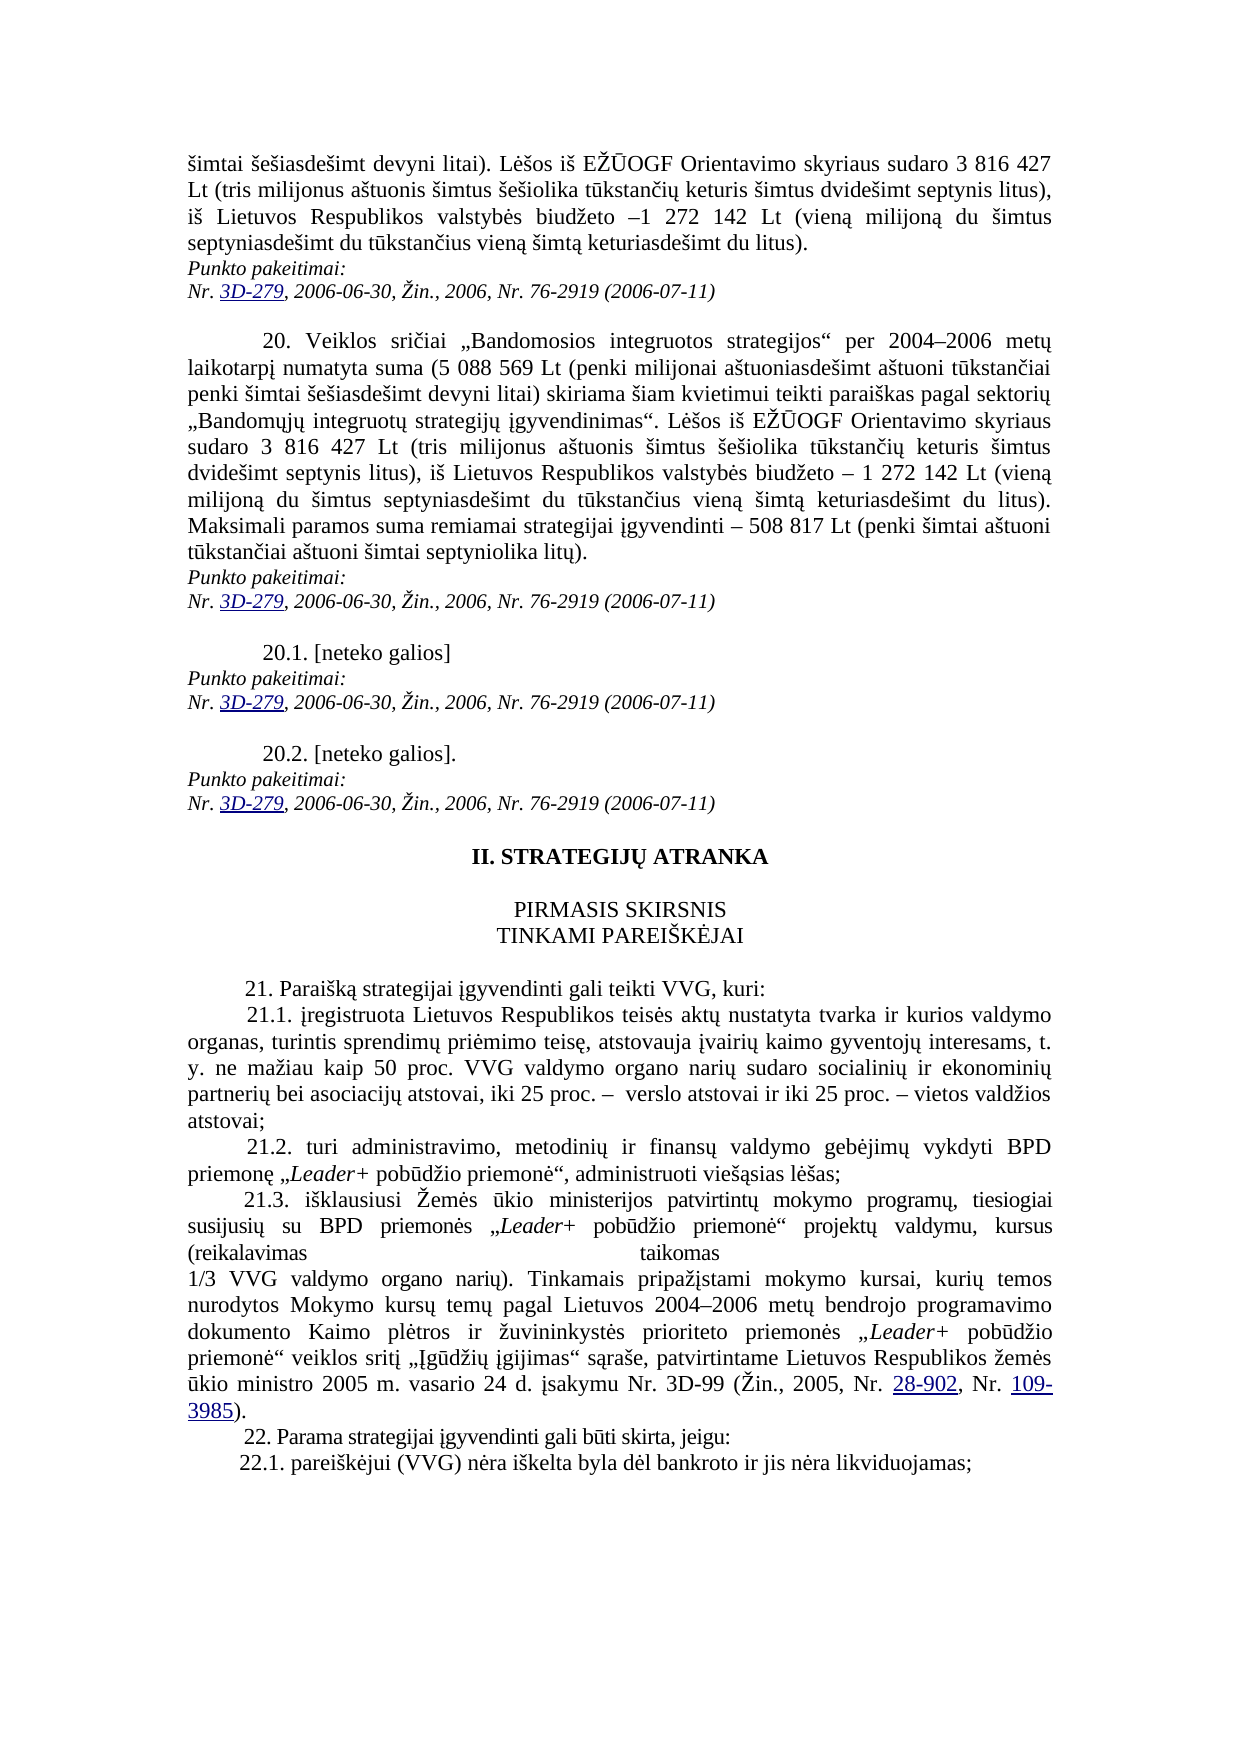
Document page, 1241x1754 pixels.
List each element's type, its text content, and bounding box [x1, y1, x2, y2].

text Nr. 3D-279, 2006-06-30, Žin., 2006, Nr. 76-2919 (2006-07-11) [187, 589, 1053, 613]
text 21.2. turi administravimo, metodinių ir finansų valdymo gebėjimų vykdyti BPD priemonę „Leader+ pobūdžio priemonė“, administruoti viešąsias lėšas; [187, 1133, 1053, 1186]
text 20.2. [neteko galios]. [187, 740, 1053, 766]
text 21.3. išklausiusi Žemės ūkio ministerijos patvirtintų mokymo programų, tiesiogiai susijusių su BPD priemonės „Leader+ pobūdžio priemonė“ projektų valdymu, kursus (reikalavimas taikomas 1/3 VVG valdymo organo narių). Tinkamais pripažįstami mokymo kursai, kurių temos nurodytos Mokymo kursų temų pagal Lietuvos 2004–2006 metų bendrojo programavimo dokumento Kaimo plėtros ir žuvininkystės prioriteto priemonės „Leader+ pobūdžio priemonė“ veiklos sritį „Įgūdžių įgijimas“ sąraše, patvirtintame Lietuvos Respublikos žemės ūkio ministro 2005 m. vasario 24 d. įsakymu Nr. 3D-99 (Žin., 2005, Nr. 28-902, Nr. 109-3985). [187, 1186, 1053, 1423]
text šimtai šešiasdešimt devyni litai). Lėšos iš EŽŪOGF Orientavimo skyriaus sudaro 3 816 427 Lt (tris milijonus aštuonis šimtus šešiolika tūkstančių keturis šimtus dvidešimt septynis litus), iš Lietuvos Respublikos valstybės biudžeto –1 272 142 Lt (vieną milijoną du šimtus septyniasdešimt du tūkstančius vieną šimtą keturiasdešimt du litus). [187, 150, 1053, 255]
text Punkto pakeitimai: [187, 255, 1053, 279]
text 22.1. pareiškėjui (VVG) nėra iškelta byla dėl bankroto ir jis nėra likviduojamas; [187, 1449, 1053, 1476]
text Punkto pakeitimai: [187, 565, 1053, 589]
text PIRMASIS SKIRSNIS [187, 896, 1053, 922]
text Punkto pakeitimai: [187, 666, 1053, 690]
text 21. Paraišką strategijai įgyvendinti gali teikti VVG, kuri: [187, 975, 1053, 1001]
text 20. Veiklos sričiai „Bandomosios integruotos strategijos“ per 2004–2006 metų laikotarpį numatyta suma (5 088 569 Lt (penki milijonai aštuoniasdešimt aštuoni tūkstančiai penki šimtai šešiasdešimt devyni litai) skiriama šiam kvietimui teikti paraiškas pagal sektorių „Bandomųjų integruotų strategijų įgyvendinimas“. Lėšos iš EŽŪOGF Orientavimo skyriaus sudaro 3 816 427 Lt (tris milijonus aštuonis šimtus šešiolika tūkstančių keturis šimtus dvidešimt septynis litus), iš Lietuvos Respublikos valstybės biudžeto – 1 272 142 Lt (vieną milijoną du šimtus septyniasdešimt du tūkstančius vieną šimtą keturiasdešimt du litus). Maksimali paramos suma remiamai strategijai įgyvendinti – 508 817 Lt (penki šimtai aštuoni tūkstančiai aštuoni šimtai septyniolika litų). [187, 328, 1053, 565]
text Nr. 3D-279, 2006-06-30, Žin., 2006, Nr. 76-2919 (2006-07-11) [187, 279, 1053, 303]
text II. STRATEGIJŲ ATRANKA [187, 843, 1053, 870]
text 22. Parama strategijai įgyvendinti gali būti skirta, jeigu: [187, 1423, 1053, 1449]
text Nr. 3D-279, 2006-06-30, Žin., 2006, Nr. 76-2919 (2006-07-11) [187, 791, 1053, 814]
text 21.1. įregistruota Lietuvos Respublikos teisės aktų nustatyta tvarka ir kurios valdymo organas, turintis sprendimų priėmimo teisę, atstovauja įvairių kaimo gyventojų interesams, t. y. ne mažiau kaip 50 proc. VVG valdymo organo narių sudaro socialinių ir ekonominių partnerių bei asociacijų atstovai, iki 25 proc. – verslo atstovai ir iki 25 proc. – vietos valdžios atstovai; [187, 1001, 1053, 1133]
text Punkto pakeitimai: [187, 766, 1053, 791]
text Nr. 3D-279, 2006-06-30, Žin., 2006, Nr. 76-2919 (2006-07-11) [187, 690, 1053, 714]
text TINKAMI PAREIŠKĖJAI [187, 922, 1053, 949]
text 20.1. [neteko galios] [187, 639, 1053, 666]
